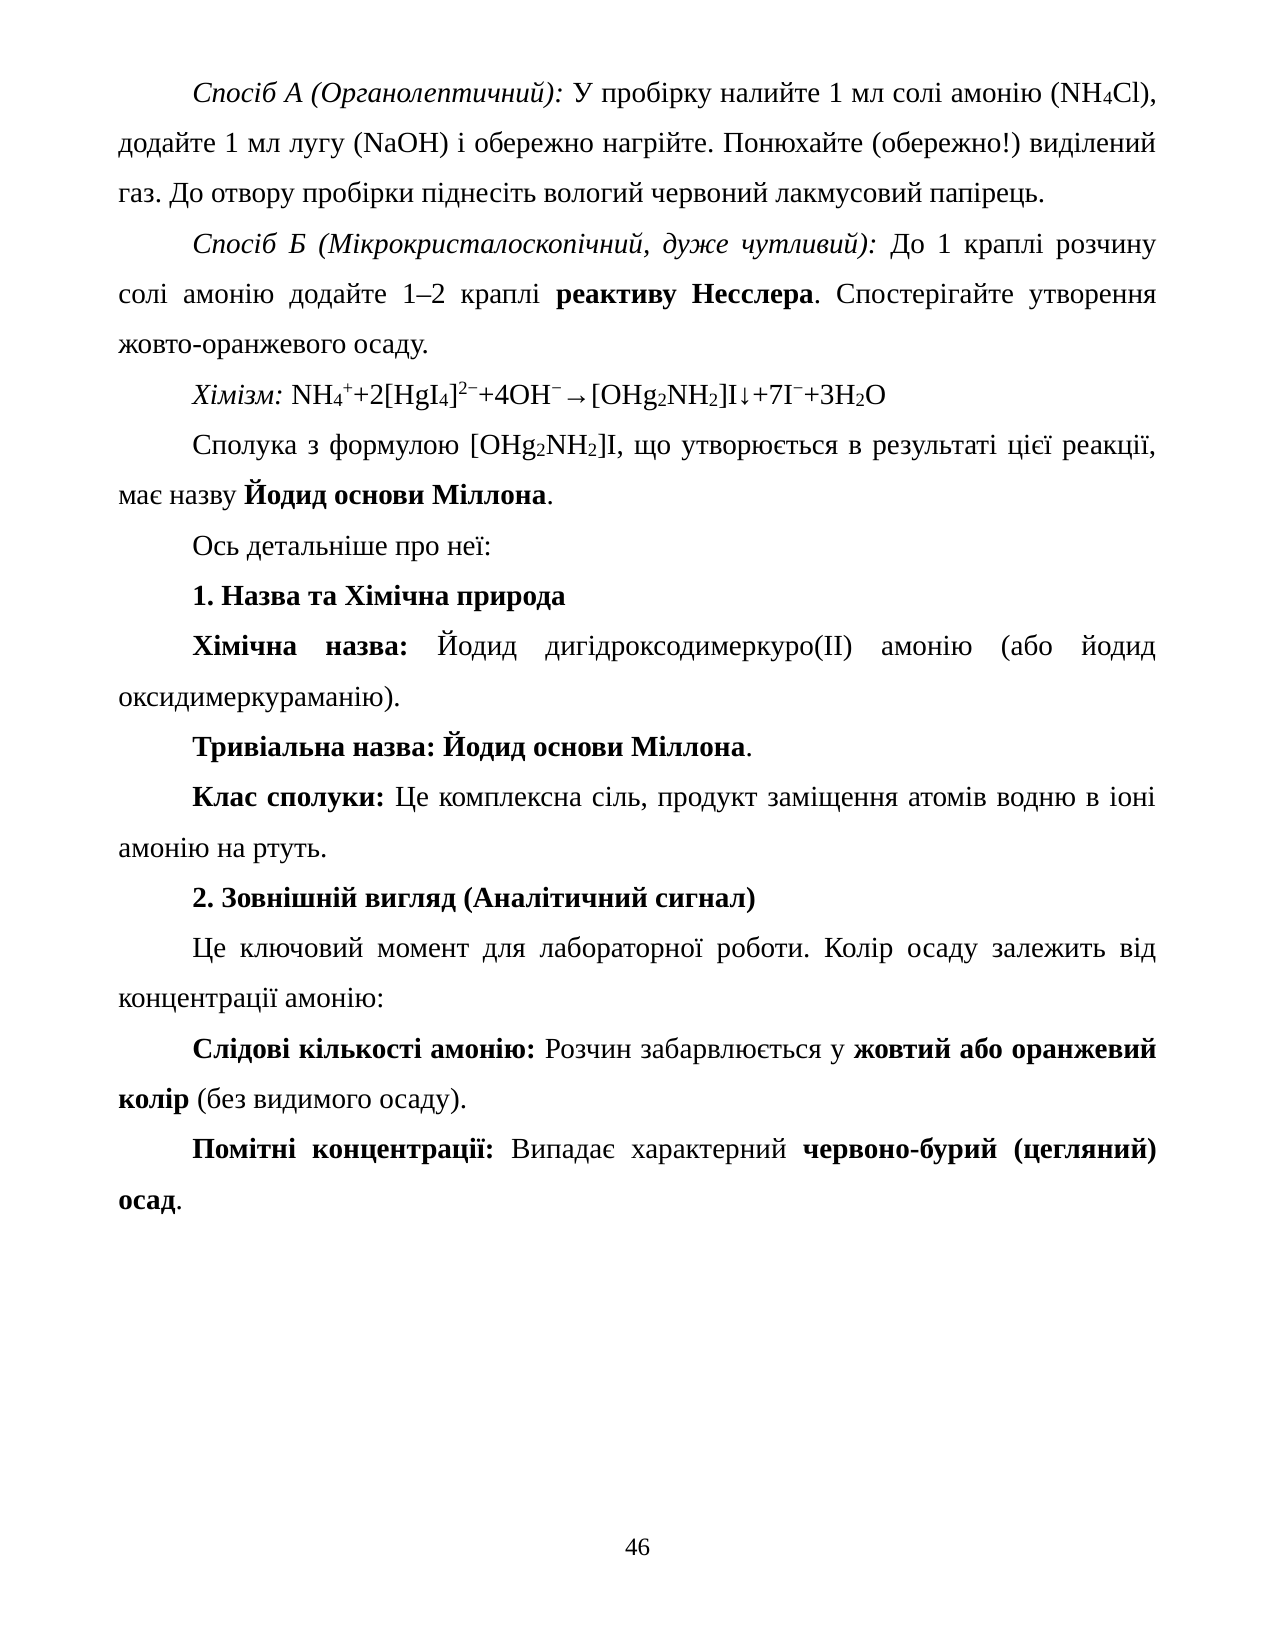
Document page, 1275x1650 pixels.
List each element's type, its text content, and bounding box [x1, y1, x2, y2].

text Тривіальна назва: Йодид основи Міллона. [118, 729, 1157, 763]
text Це ключовий момент для лабораторної роботи. Колір осаду залежить від концентрації амонію: [118, 930, 1157, 1014]
subtitle 2. Зовнішній вигляд (Аналітичний сигнал) [118, 880, 1157, 913]
text Сполука з формулою [OHg2NH2]I, що утворюється в результаті цієї реакції, має назву Йодид основи Міллона. [118, 427, 1157, 511]
text Спосіб А (Органолептичний): У пробірку налийте 1 мл солі амонію (NH4​Cl), додайте 1 мл лугу (NaOH) і обережно нагрійте. Понюхайте (обережно!) виділений газ. До отвору пробірки піднесіть вологий червоний лакмусовий папірець. [118, 75, 1157, 209]
text Помітні концентрації: Випадає характерний червоно-бурий (цегляний) осад. [118, 1132, 1157, 1215]
text Хімічна назва: Йодид дигідроксодимеркуро(II) амонію (або йодид оксидимеркураманію). [118, 628, 1157, 712]
subtitle 1. Назва та Хімічна природа [118, 578, 1157, 612]
text Спосіб Б (Мікрокристалоскопічний, дуже чутливий): До 1 краплі розчину солі амонію додайте 1–2 краплі реактиву Несслера. Спостерігайте утворення жовто-оранжевого осаду. [118, 226, 1157, 360]
text Хімізм: NH4+​+2[HgI4​]2−+4OH−→[OHg2​NH2​]I↓+7I−+3H2​O [118, 377, 1157, 410]
text Слідові кількості амонію: Розчин забарвлюється у жовтий або оранжевий колір (без видимого осаду). [118, 1031, 1157, 1115]
text Ось детальніше про неї: [118, 528, 1157, 561]
text Клас сполуки: Це комплексна сіль, продукт заміщення атомів водню в іоні амонію на ртуть. [118, 779, 1157, 863]
